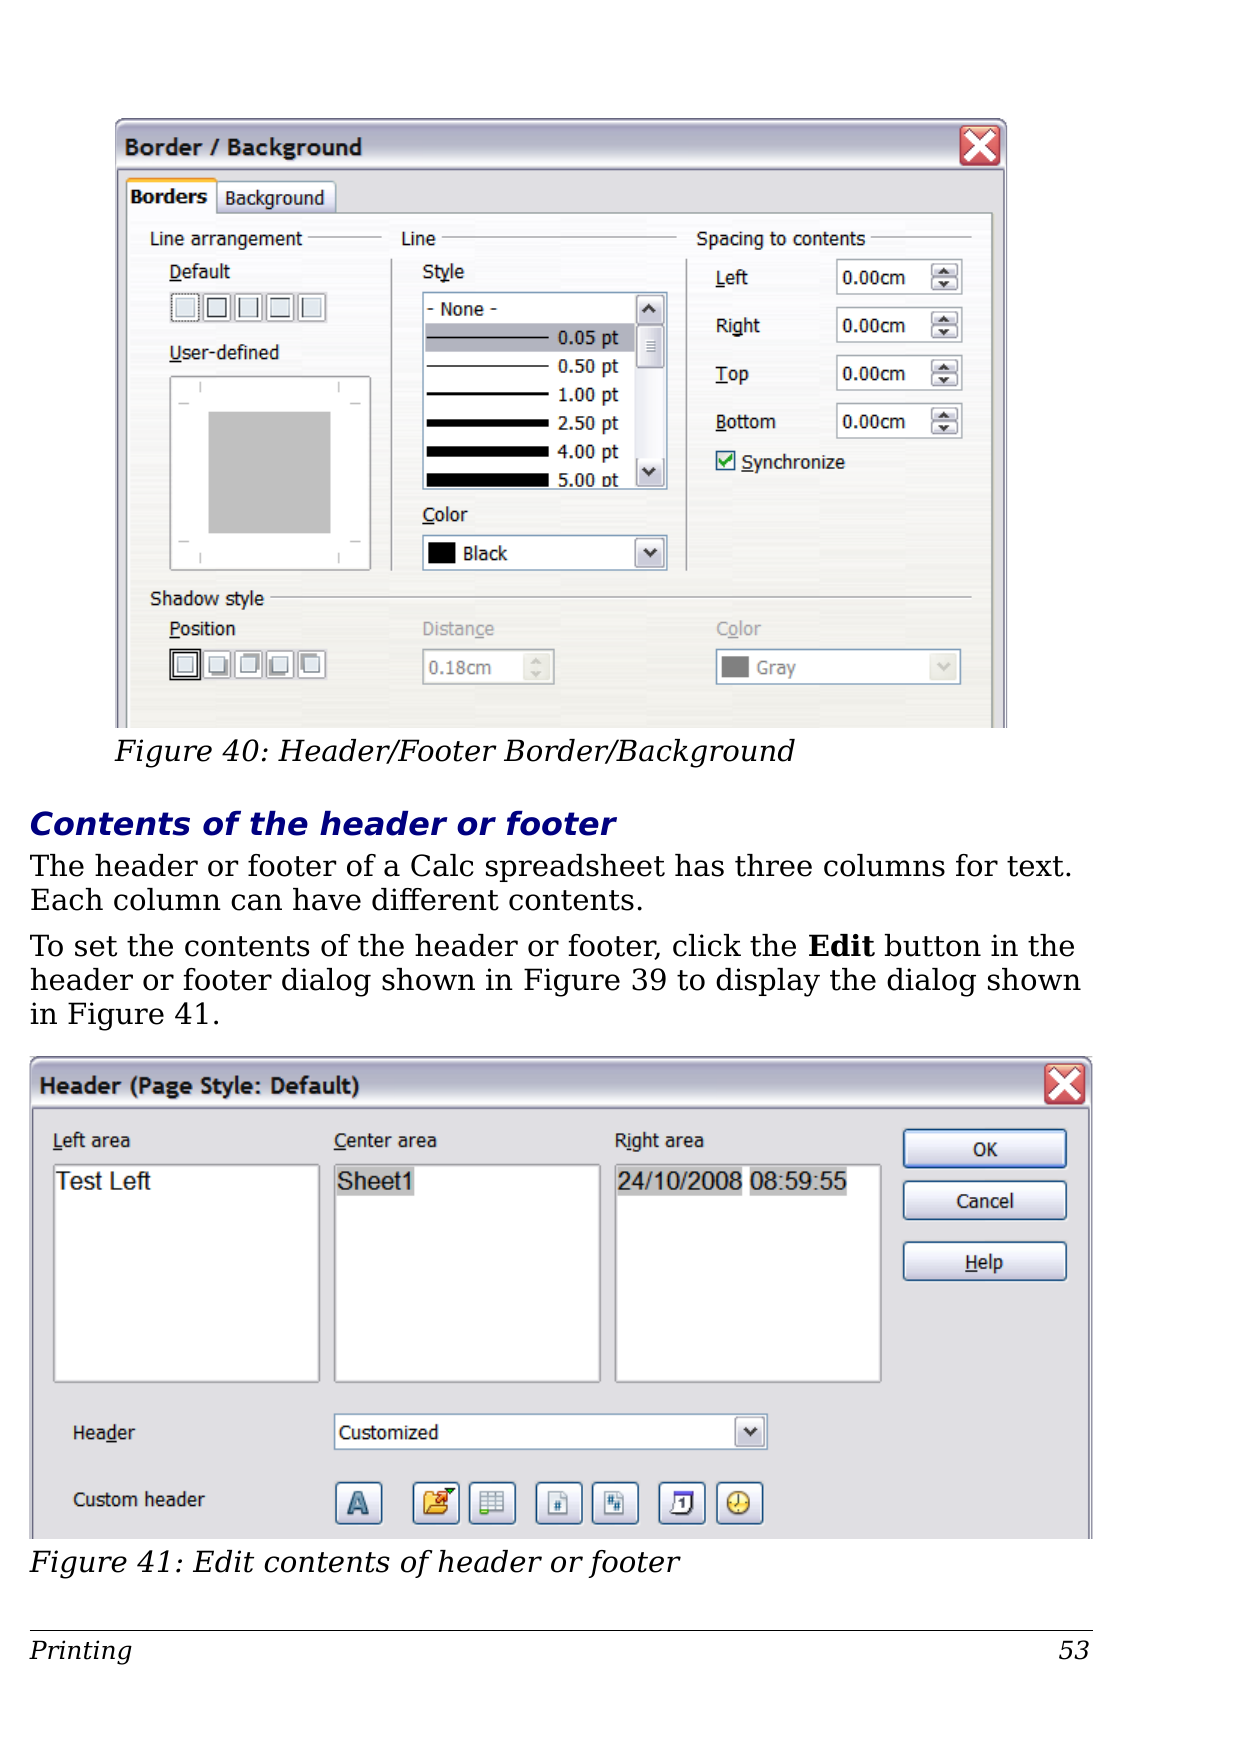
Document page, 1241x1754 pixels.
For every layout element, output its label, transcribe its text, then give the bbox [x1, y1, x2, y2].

text Figure 41: Edit contents of header or footer [29, 1545, 1092, 1579]
text To set the contents of the header or footer, click the Edit button in the header or footer dialog shown in Figure 39 to display the dialog shown in Figure 41. [29, 929, 1093, 1031]
text Figure 40: Header/Footer Border/Background [115, 734, 1007, 768]
subtitle Contents of the header or footer [29, 806, 1093, 843]
text The header or footer of a Calc spreadsheet has three columns for text. Each column can have different contents. [29, 849, 1093, 917]
picture [29, 1056, 1093, 1539]
picture [115, 118, 1008, 728]
